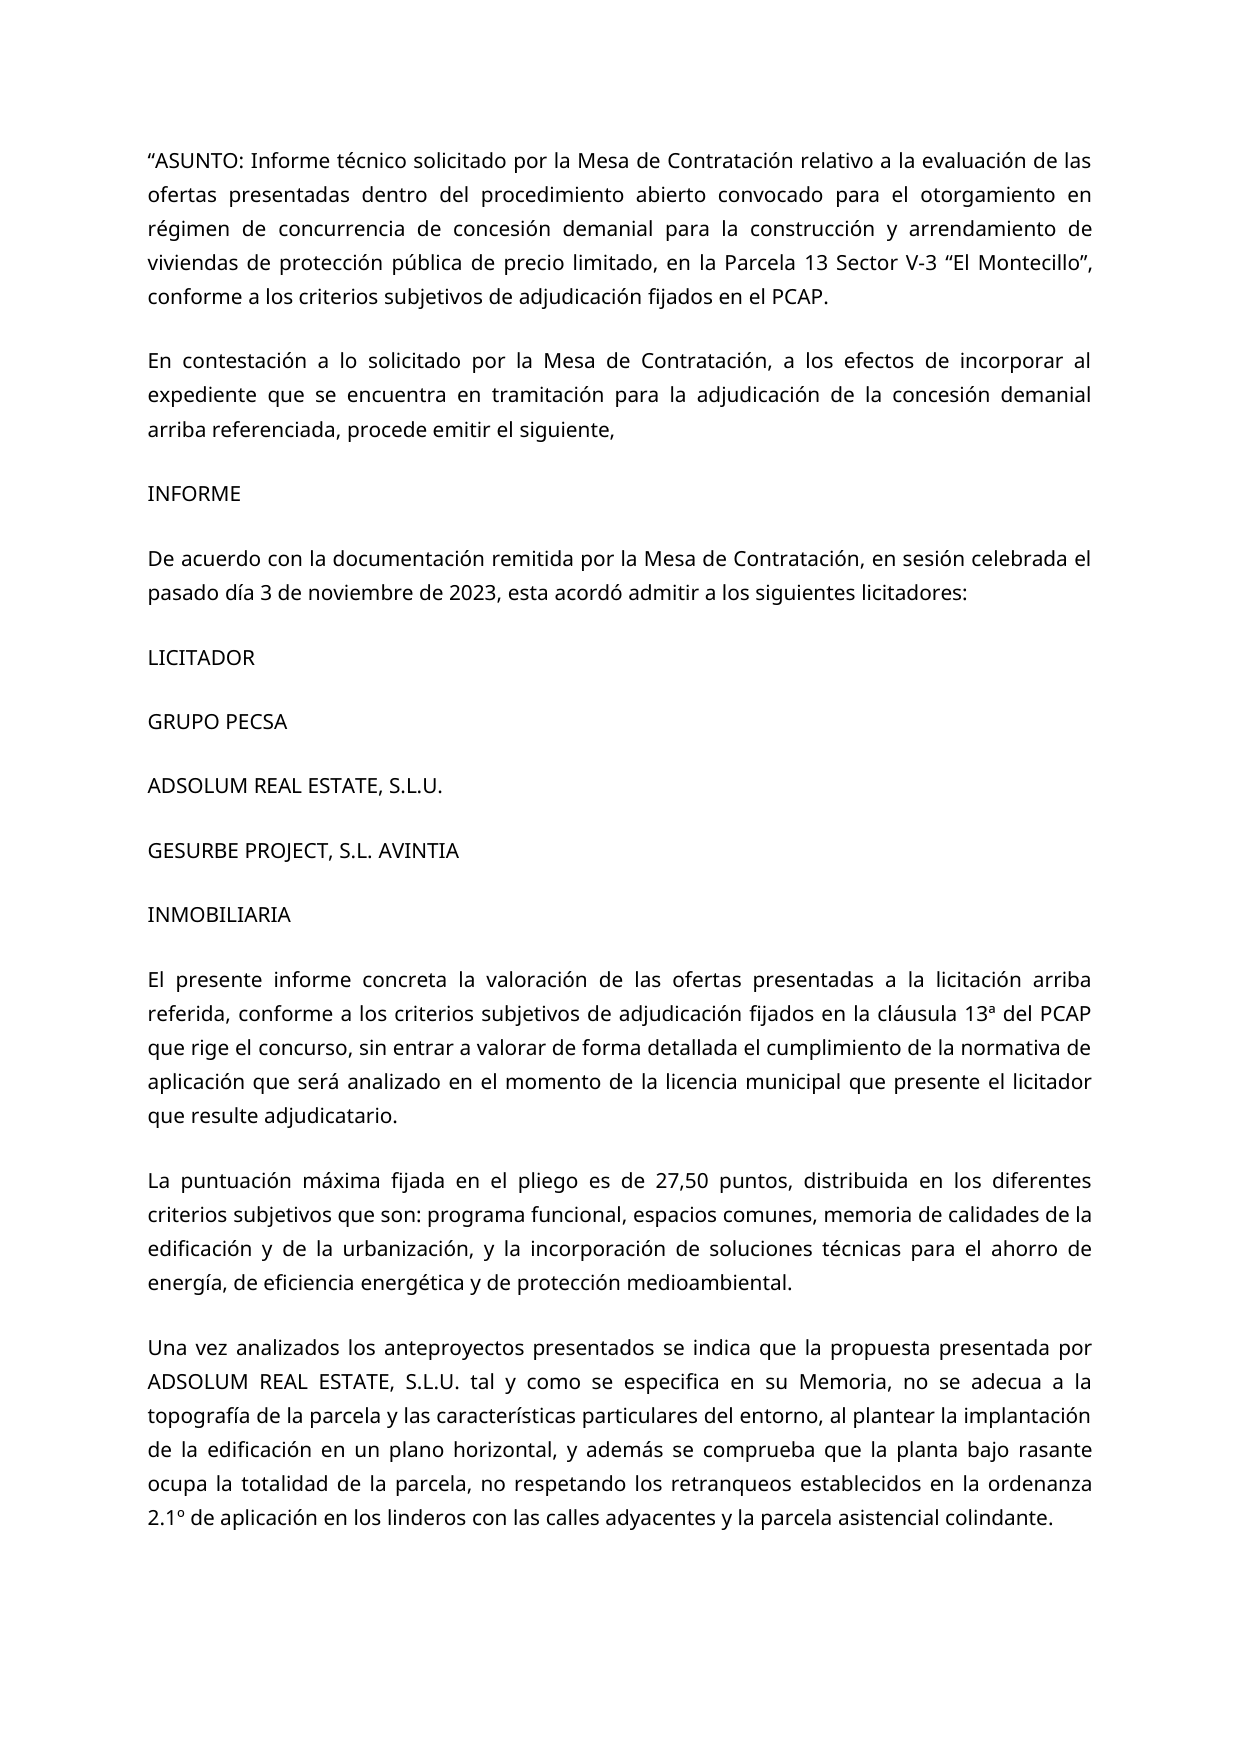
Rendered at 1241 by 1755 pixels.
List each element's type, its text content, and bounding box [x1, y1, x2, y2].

text El presente informe concreta la valoración de las ofertas presentadas a la licitación arriba referida, conforme a los criterios subjetivos de adjudicación fijados en la cláusula 13ª del PCAP que rige el concurso, sin entrar a valorar de forma detallada el cumplimiento de la normativa de aplicación que será analizado en el momento de la licencia municipal que presente el licitador que resulte adjudicatario. [147, 965, 1093, 1130]
text “ASUNTO: Informe técnico solicitado por la Mesa de Contratación relativo a la evaluación de las ofertas presentadas dentro del procedimiento abierto convocado para el otorgamiento en régimen de concurrencia de concesión demanial para la construcción y arrendamiento de viviendas de protección pública de precio limitado, en la Parcela 13 Sector V-3 “El Montecillo”, conforme a los criterios subjetivos de adjudicación fijados en el PCAP. [147, 146, 1093, 311]
text La puntuación máxima fijada en el pliego es de 27,50 puntos, distribuida en los diferentes criterios subjetivos que son: programa funcional, espacios comunes, memoria de calidades de la edificación y de la urbanización, y la incorporación de soluciones técnicas para el ahorro de energía, de eficiencia energética y de protección medioambiental. [147, 1166, 1094, 1296]
text De acuerdo con la documentación remitida por la Mesa de Contratación, en sesión celebrada el pasado día 3 de noviembre de 2023, esta acordó admitir a los siguientes licitadores: [147, 544, 1093, 606]
text Una vez analizados los anteproyectos presentados se indica que la propuesta presentada por ADSOLUM REAL ESTATE, S.L.U. tal y como se especifica en su Memoria, no se adecua a la topografía de la parcela y las características particulares del entorno, al plantear la implantación de la edificación en un plano horizontal, y además se comprueba que la planta bajo rasante ocupa la totalidad de la parcela, no respetando los retranqueos establecidos en la ordenanza 2.1º de aplicación en los linderos con las calles adyacentes y la parcela asistencial colindante. [147, 1333, 1093, 1532]
text En contestación a lo solicitado por la Mesa de Contratación, a los efectos de incorporar al expediente que se encuentra en tramitación para la adjudicación de la concesión demanial arriba referenciada, procede emitir el siguiente, [147, 347, 1093, 443]
text ADSOLUM REAL ESTATE, S.L.U. GESURBE PROJECT, S.L. AVINTIA INMOBILIARIA [147, 772, 464, 929]
text LICITADOR GRUPO PECSA [147, 643, 301, 736]
text INFORME [147, 479, 1107, 507]
